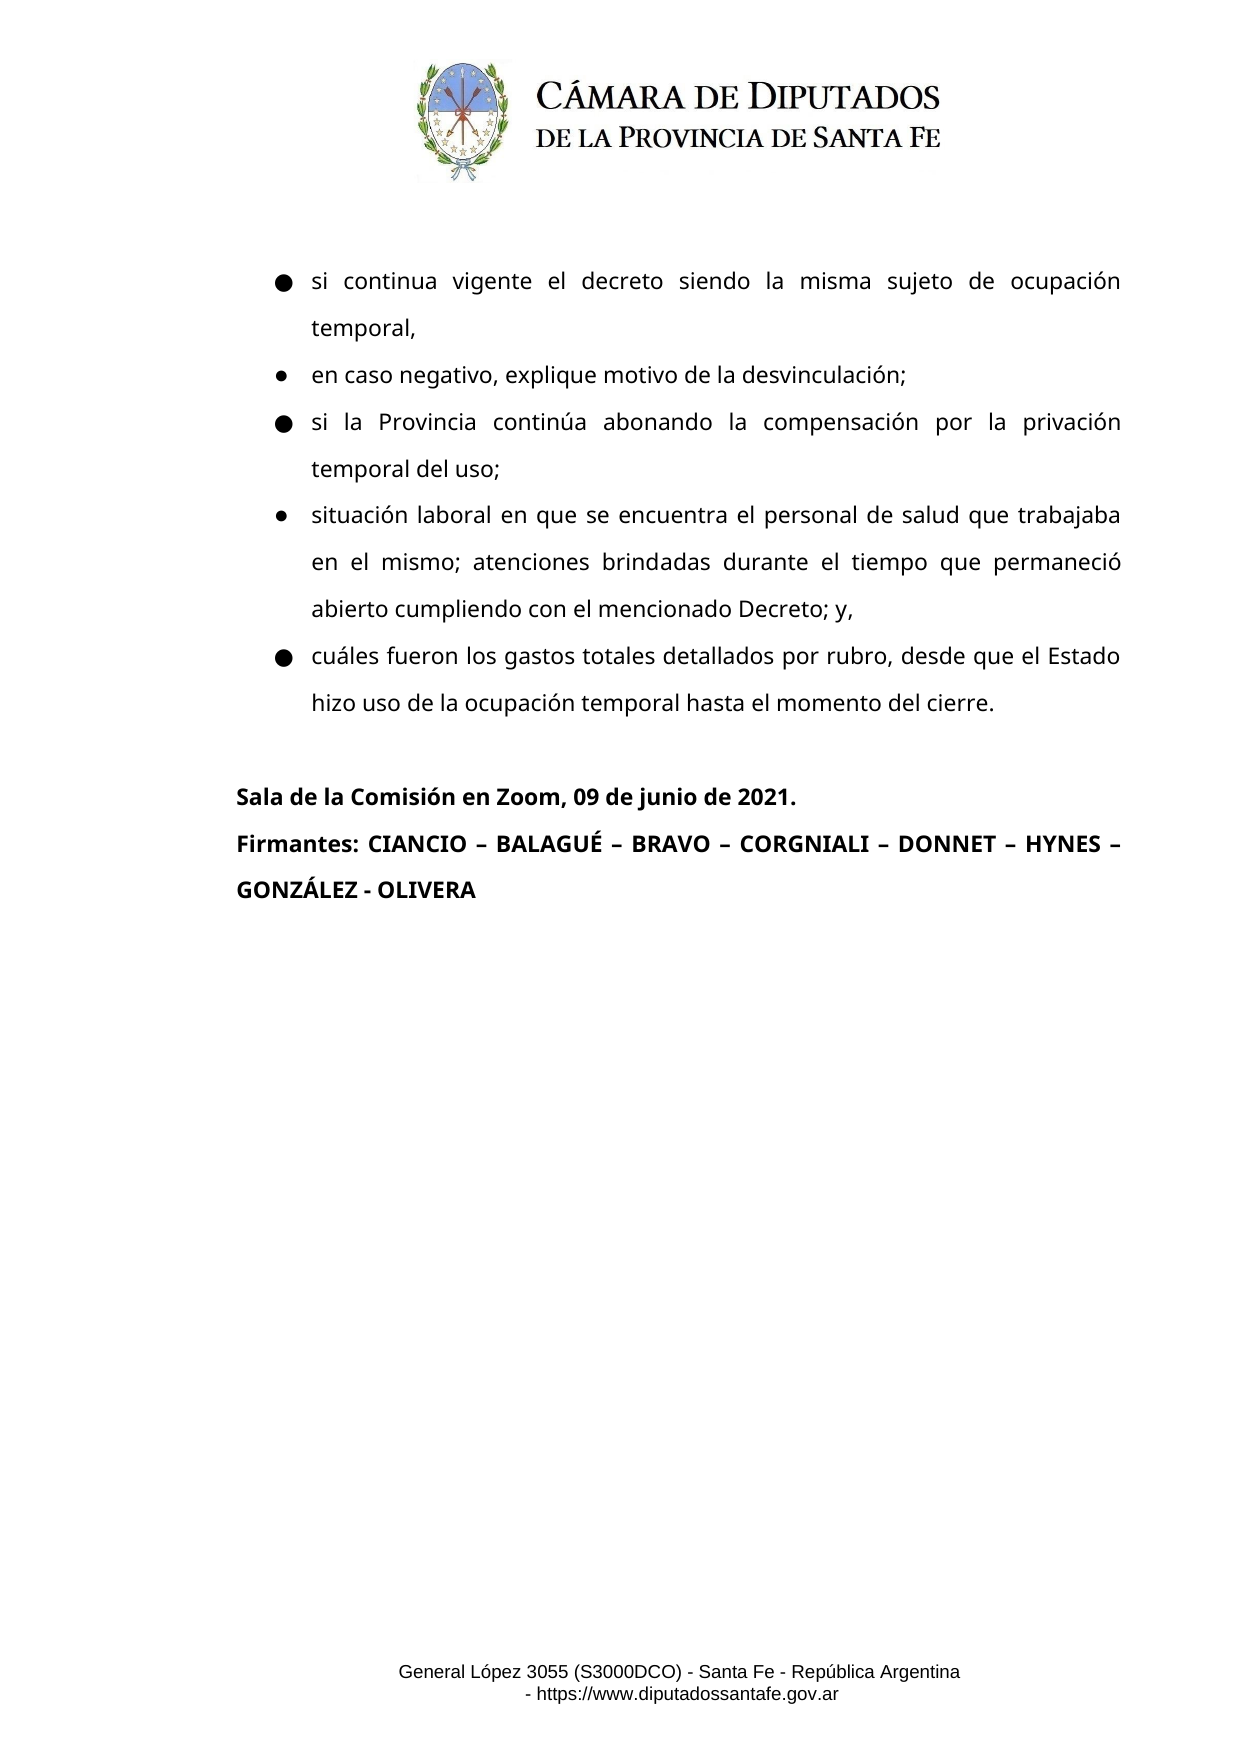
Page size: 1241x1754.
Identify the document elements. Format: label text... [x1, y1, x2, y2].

list cuáles fueron los gastos totales detallados por rubro, desde que el Estado hizo uso de la ocupación temporal hasta el momento del cierre. [274, 640, 1122, 718]
list si la Provincia continúa abonando la compensación por la privación temporal del uso; [274, 406, 1122, 484]
list situación laboral en que se encuentra el personal de salud que trabajaba en el mismo; atenciones brindadas durante el tiempo que permaneció abierto cumpliendo con el mencionado Decreto; y, [274, 499, 1122, 624]
list en caso negativo, explique motivo de la desvinculación; [274, 359, 1122, 390]
list si continua vigente el decreto siendo la misma sujeto de ocupación temporal, [274, 265, 1122, 343]
picture [413, 59, 945, 183]
text Sala de la Comisión en Zoom, 09 de junio de 2021. [236, 781, 1122, 812]
text Firmantes: CIANCIO – BALAGUÉ – BRAVO – CORGNIALI – DONNET – HYNES – GONZÁLEZ - OLIVERA [236, 827, 1122, 906]
